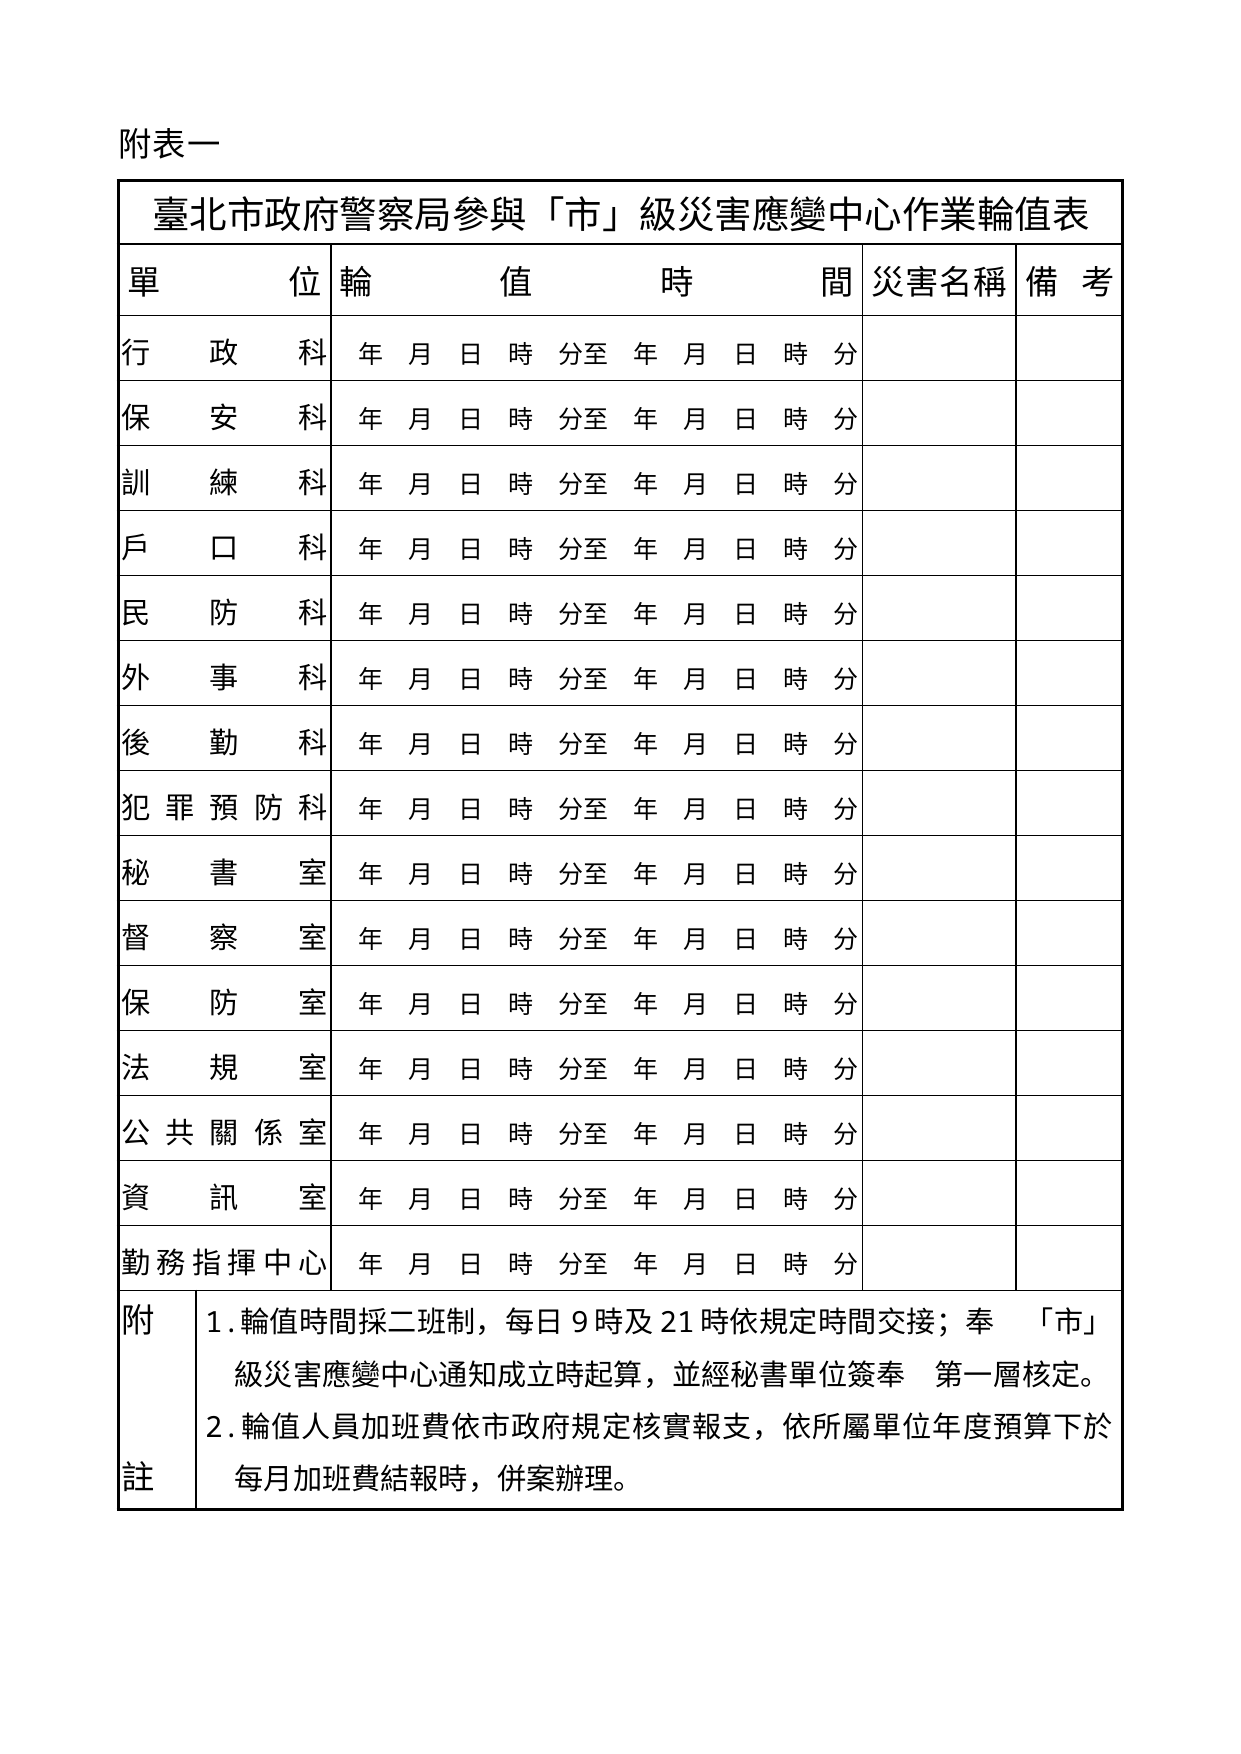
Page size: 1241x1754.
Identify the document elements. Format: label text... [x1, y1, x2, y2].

table_cell [863, 1226, 1015, 1289]
text 附表一 [118, 118, 1122, 166]
table_cell [863, 316, 1015, 379]
table_cell [863, 1096, 1015, 1159]
table_cell [1017, 511, 1121, 574]
table_cell 年 月 日 時 分至 年 月 日 時 分 [332, 706, 862, 769]
table_cell [863, 511, 1015, 574]
table_cell 法規室 [120, 1031, 330, 1094]
table_cell 輪值時間 [332, 245, 862, 314]
table_cell [1017, 1096, 1121, 1159]
table_cell [1017, 836, 1121, 899]
table_cell [863, 771, 1015, 834]
table_cell [1017, 576, 1121, 639]
table_cell [863, 641, 1015, 704]
table_cell 年 月 日 時 分至 年 月 日 時 分 [332, 1226, 862, 1289]
table_cell 資訊室 [120, 1161, 330, 1224]
table_cell [1017, 446, 1121, 509]
table_cell 1.輪值時間採二班制，每日9時及21時依規定時間交接；奉 「市」級災害應變中心通知成立時起算，並經秘書單位簽奉 第一層核定。 2.輪值人員加班費依市政府規定核實報支，依所屬單位年度預算下於每月加班費結報時，併案辦理。 [197, 1291, 1121, 1508]
table_cell 行政科 [120, 316, 330, 379]
table_cell 戶口科 [120, 511, 330, 574]
table_cell [1017, 1226, 1121, 1289]
table_cell [1017, 316, 1121, 379]
table_cell [863, 836, 1015, 899]
table_cell [1017, 901, 1121, 964]
table_cell 災害名稱 [863, 245, 1015, 314]
table_cell [1017, 966, 1121, 1029]
table_cell 年 月 日 時 分至 年 月 日 時 分 [332, 771, 862, 834]
table_cell 年 月 日 時 分至 年 月 日 時 分 [332, 446, 862, 509]
table_cell 後勤科 [120, 706, 330, 769]
table_cell [863, 1031, 1015, 1094]
table_cell [863, 966, 1015, 1029]
table_cell [1017, 771, 1121, 834]
table_cell 年 月 日 時 分至 年 月 日 時 分 [332, 381, 862, 444]
table_cell 年 月 日 時 分至 年 月 日 時 分 [332, 511, 862, 574]
table_cell 年 月 日 時 分至 年 月 日 時 分 [332, 836, 862, 899]
table_cell 督察室 [120, 901, 330, 964]
table_cell 年 月 日 時 分至 年 月 日 時 分 [332, 316, 862, 379]
table_cell 單位 [120, 245, 330, 314]
table_cell 民防科 [120, 576, 330, 639]
table_cell 年 月 日 時 分至 年 月 日 時 分 [332, 576, 862, 639]
table_cell [863, 901, 1015, 964]
table_cell 年 月 日 時 分至 年 月 日 時 分 [332, 641, 862, 704]
table_cell [1017, 641, 1121, 704]
table_cell 保安科 [120, 381, 330, 444]
table_cell 附 註 [120, 1291, 195, 1508]
table_cell 外事科 [120, 641, 330, 704]
table_cell [863, 576, 1015, 639]
table_cell [863, 1161, 1015, 1224]
table_cell 犯罪預防科 [120, 771, 330, 834]
table_cell 年 月 日 時 分至 年 月 日 時 分 [332, 1096, 862, 1159]
table_cell 年 月 日 時 分至 年 月 日 時 分 [332, 901, 862, 964]
table_cell [863, 446, 1015, 509]
table_cell [1017, 381, 1121, 444]
table_cell 訓練科 [120, 446, 330, 509]
table_header 臺北市政府警察局參與「市」級災害應變中心作業輪值表 [120, 182, 1121, 243]
table_cell [1017, 706, 1121, 769]
table_cell 年 月 日 時 分至 年 月 日 時 分 [332, 1031, 862, 1094]
table_cell 保防室 [120, 966, 330, 1029]
table_cell 秘書室 [120, 836, 330, 899]
table_cell 年 月 日 時 分至 年 月 日 時 分 [332, 966, 862, 1029]
table_cell [863, 706, 1015, 769]
table_cell 勤務指揮中心 [120, 1226, 330, 1289]
table_cell 備考 [1017, 245, 1121, 314]
table_cell 公共關係室 [120, 1096, 330, 1159]
table_cell 年 月 日 時 分至 年 月 日 時 分 [332, 1161, 862, 1224]
table_cell [1017, 1031, 1121, 1094]
table_cell [863, 381, 1015, 444]
table_cell [1017, 1161, 1121, 1224]
